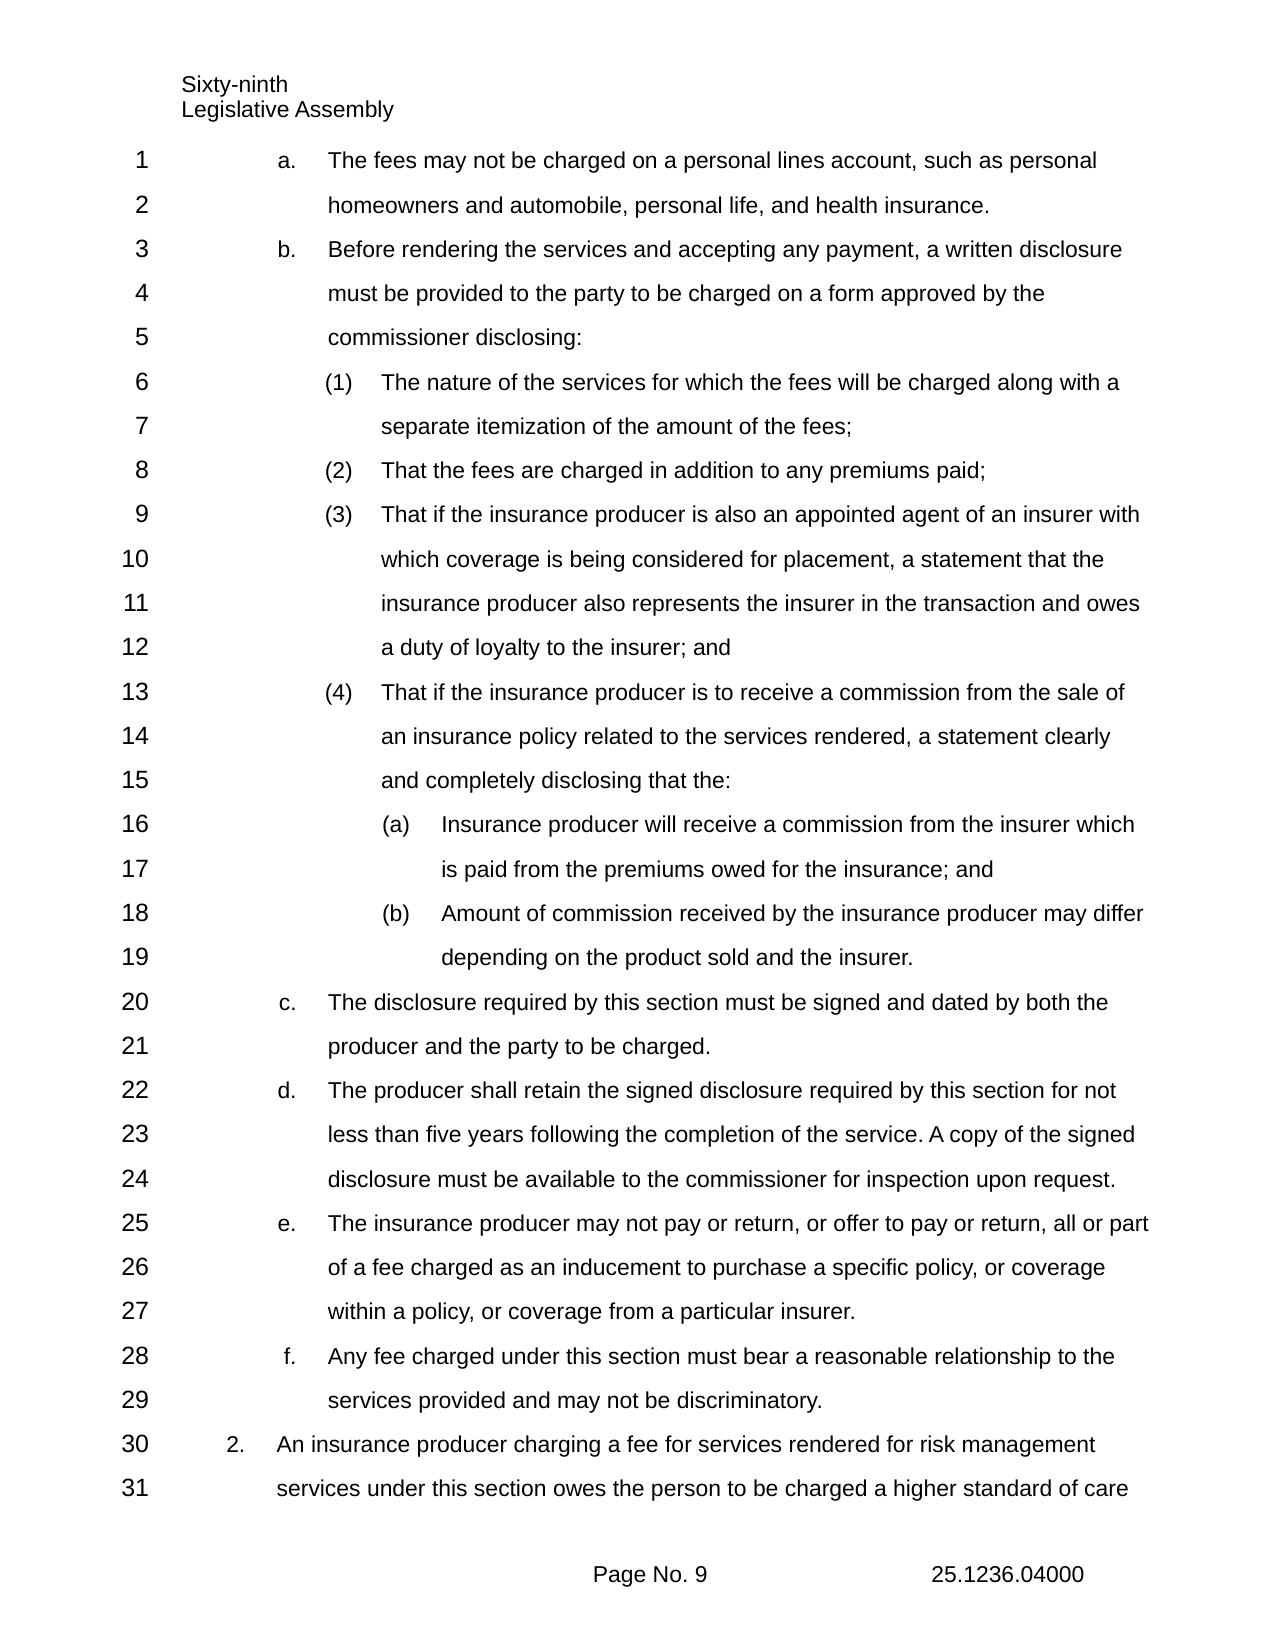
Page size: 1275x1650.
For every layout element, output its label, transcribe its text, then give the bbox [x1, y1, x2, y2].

text f. Any fee charged under this section must bear a reasonable relationship to the services provided and may not be discriminatory. [181, 1329, 1154, 1417]
text d. The producer shall retain the signed disclosure required by this section for not less than five years following the completion of the service. A copy of the signed disclosure must be available to the commissioner for inspection upon request. [181, 1063, 1154, 1196]
text a. The fees may not be charged on a personal lines account, such as personal homeowners and automobile, personal life, and health insurance. [181, 133, 1154, 222]
text (a) Insurance producer will receive a commission from the insurer which is paid from the premiums owed for the insurance; and [181, 797, 1154, 886]
text b. Before rendering the services and accepting any payment, a written disclosure must be provided to the party to be charged on a form approved by the commissioner disclosing: [181, 222, 1154, 355]
text e. The insurance producer may not pay or return, or offer to pay or return, all or part of a fee charged as an inducement to purchase a specific policy, or coverage within a policy, or coverage from a particular insurer. [181, 1196, 1154, 1329]
text (3) That if the insurance producer is also an appointed agent of an insurer with which coverage is being considered for placement, a statement that the insurance producer also represents the insurer in the transaction and owes a duty of loyalty to the insurer; and [181, 487, 1154, 664]
text 2. An insurance producer charging a fee for services rendered for risk management services under this section owes the person to be charged a higher standard of care [181, 1417, 1154, 1506]
text (1) The nature of the services for which the fees will be charged along with a separate itemization of the amount of the fees; [181, 355, 1154, 443]
text (2) That the fees are charged in addition to any premiums paid; [181, 443, 1154, 487]
text c. The disclosure required by this section must be signed and dated by both the producer and the party to be charged. [181, 974, 1154, 1063]
text (b) Amount of commission received by the insurance producer may differ depending on the product sold and the insurer. [181, 886, 1154, 974]
text (4) That if the insurance producer is to receive a commission from the sale of an insurance policy related to the services rendered, a statement clearly and completely disclosing that the: [181, 664, 1154, 797]
